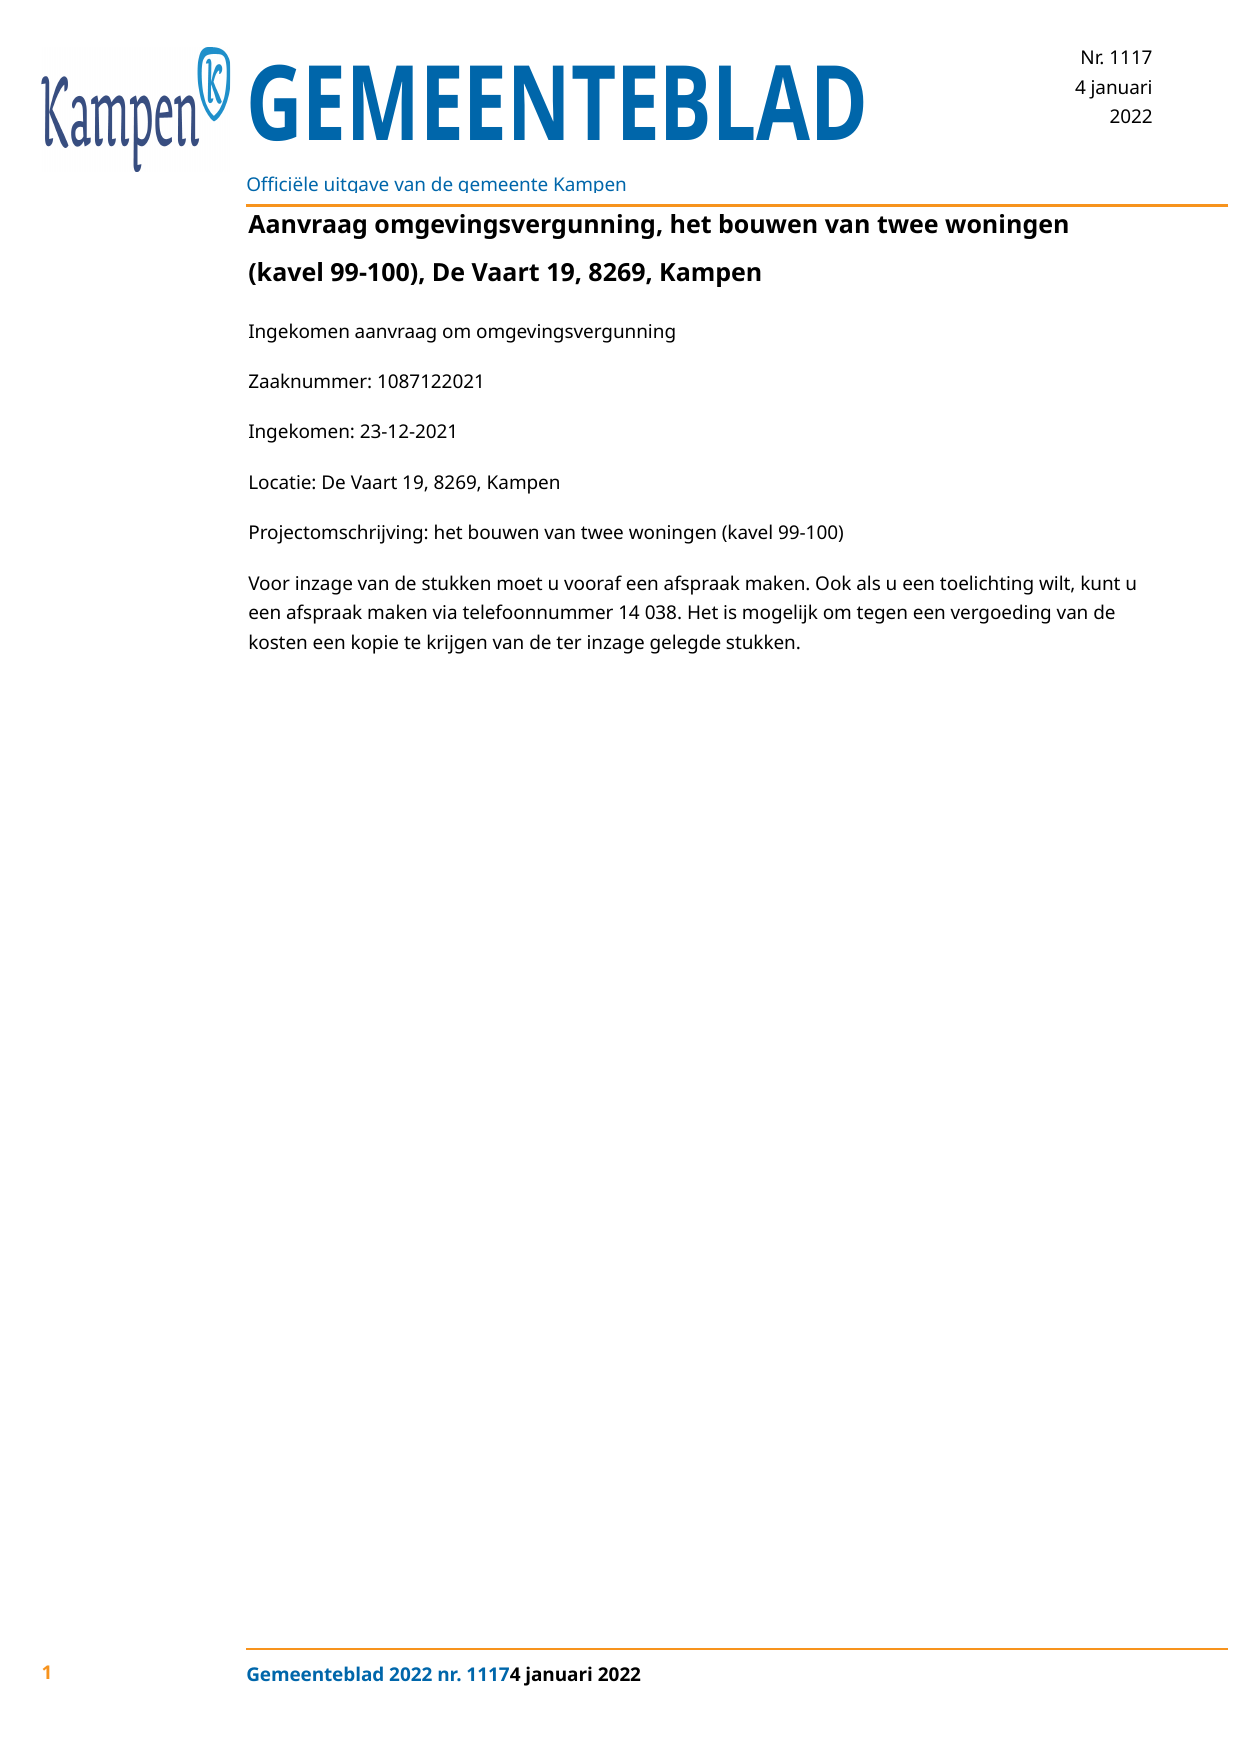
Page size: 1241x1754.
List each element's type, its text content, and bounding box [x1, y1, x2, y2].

text Ingekomen aanvraag om omgevingsvergunning [248, 318, 1152, 344]
text Ingekomen: 23-12-2021 [248, 419, 1152, 444]
picture [41, 47, 231, 172]
text Aanvraag omgevingsvergunning, het bouwen van twee woningen (kavel 99-100), De Vaart 19, 8269, Kampen [248, 207, 1152, 288]
text Projectomschrijving: het bouwen van twee woningen (kavel 99-100) [248, 519, 1152, 545]
text Locatie: De Vaart 19, 8269, Kampen [248, 469, 1152, 495]
text Zaaknummer: 1087122021 [248, 368, 1152, 394]
text Voor inzage van de stukken moet u vooraf een afspraak maken. Ook als u een toelichting wilt, kunt u een afspraak maken via telefoonnummer 14 038. Het is mogelijk om tegen een vergoeding van de kosten een kopie te krijgen van de ter inzage gelegde stukken. [248, 570, 1152, 655]
